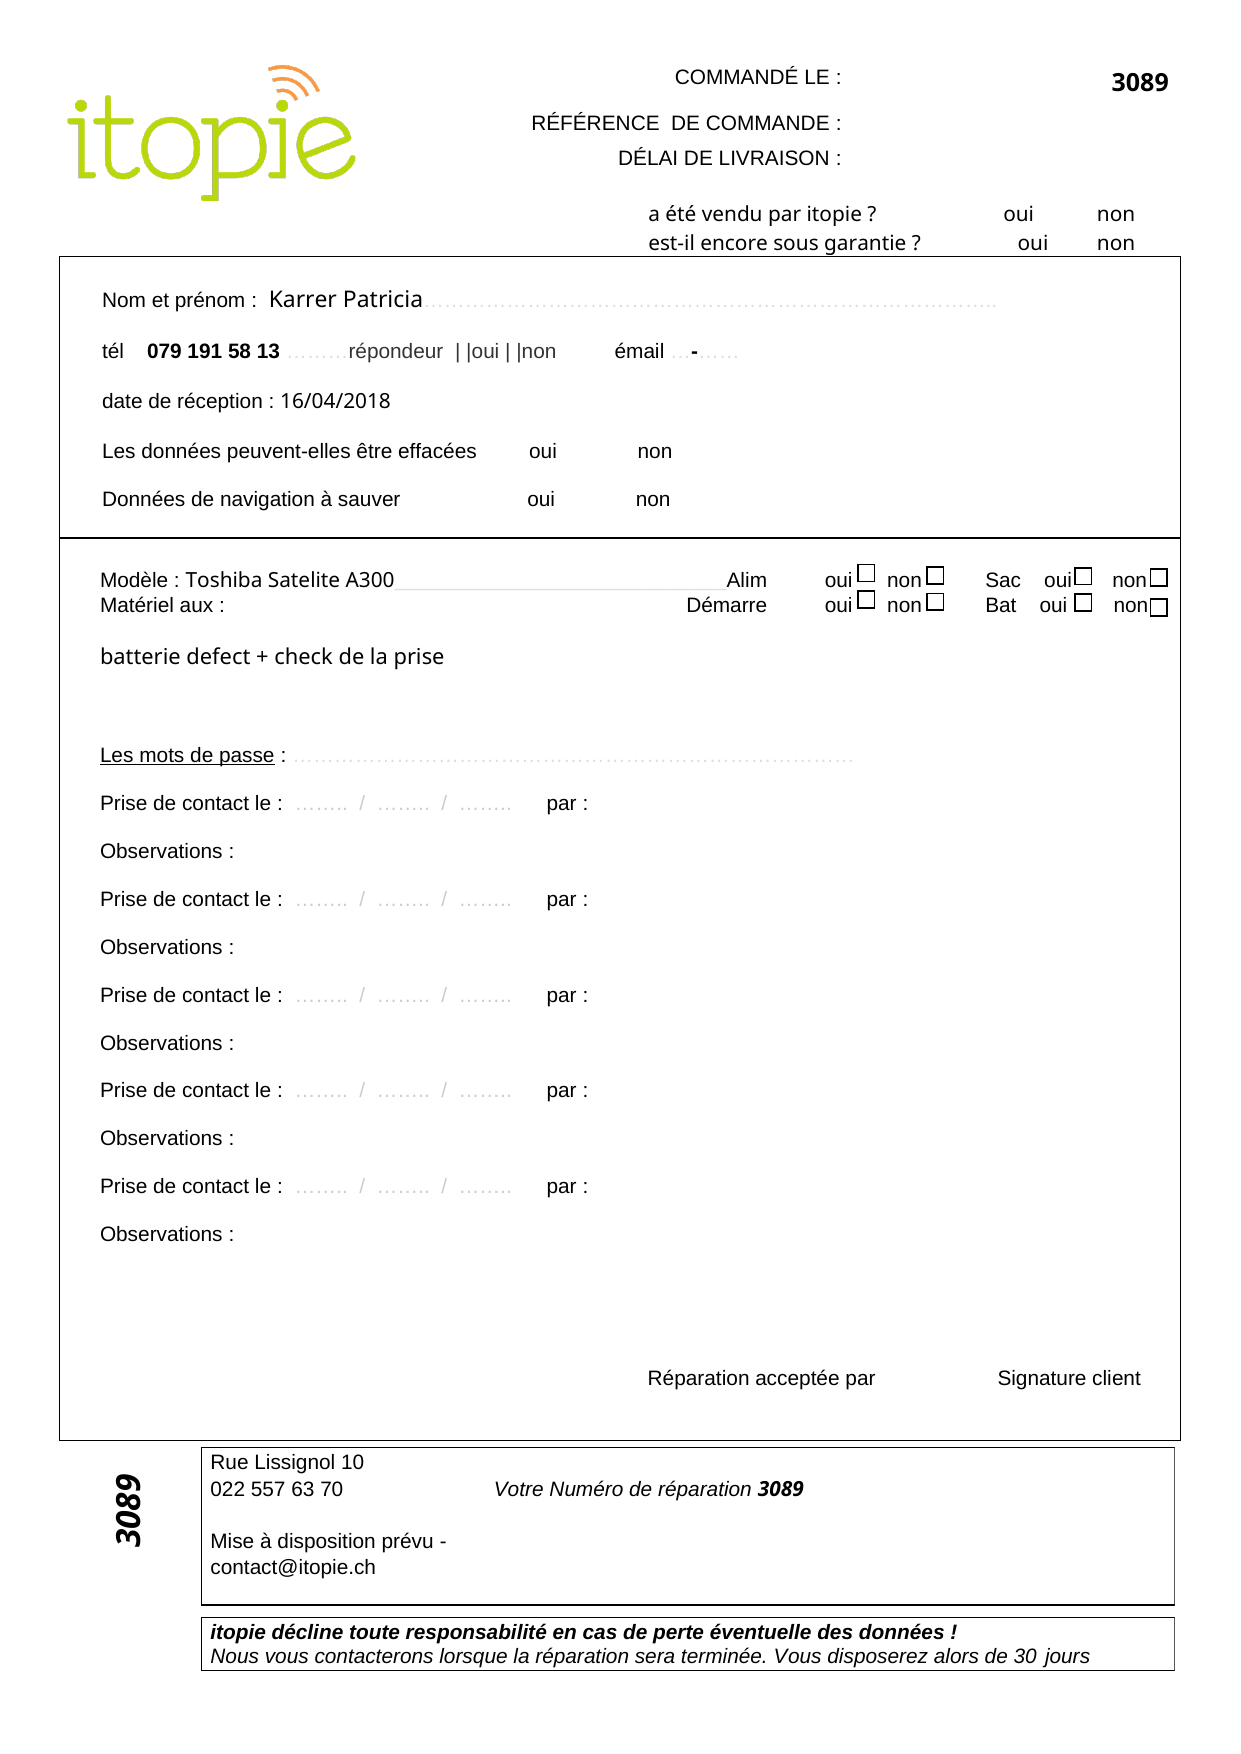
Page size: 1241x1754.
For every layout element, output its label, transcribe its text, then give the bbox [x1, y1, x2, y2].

text Observations : [60, 836, 1180, 863]
text Les données peuvent-elles être effacées oui non [60, 436, 1180, 463]
text Observations : [60, 1219, 1180, 1246]
table_header COMMANDÉ LE : [490, 59, 847, 104]
picture [67, 65, 356, 201]
text Modèle : Toshiba Satelite A300 Alim oui non Sac oui non [879, 562, 925, 590]
text Modèle : Toshiba Satelite A300 Alim oui non Sac oui non [60, 562, 856, 590]
text Modèle : Toshiba Satelite A300 Alim oui non Sac oui non [948, 562, 1180, 590]
text batterie defect + check de la prise [60, 638, 1180, 671]
table_header 3089 [59, 1441, 195, 1677]
table_cell [847, 140, 1180, 175]
text est-il encore sous garantie ? oui non [59, 228, 1181, 256]
text Nom et prénom : Karrer Patricia……………………………………………………………………….. [60, 280, 1180, 314]
text Observations : [60, 1027, 1180, 1054]
table_cell [847, 105, 1180, 140]
text Observations : [60, 1123, 1180, 1150]
text tél 079 191 58 13 ………répondeur | |oui | |non émail …-…… [60, 335, 1180, 362]
text a été vendu par itopie ? oui non [59, 199, 1181, 228]
table_header Rue Lissignol 10 022 557 63 70 Votre Numéro de réparation 3089 Mise à disposition prévu - contact@itopie.ch [195, 1441, 1180, 1611]
text Prise de contact le : …….. / …….. / …….. par : [60, 883, 1180, 911]
text Prise de contact le : …….. / …….. / …….. par : [60, 1075, 1180, 1102]
text Matériel aux : Démarre oui non Bat oui non [60, 590, 1180, 617]
text date de réception : 16/04/2018 [60, 383, 1180, 415]
table_cell RÉFÉRENCE DE COMMANDE : [490, 105, 847, 140]
text Données de navigation à sauver oui non [60, 484, 1180, 511]
table_cell itopie décline toute responsabilité en cas de perte éventuelle des données ! Nous vous contacterons lorsque la réparation sera terminée. Vous disposerez alors de 30 jours [195, 1611, 1180, 1677]
table_cell DÉLAI DE LIVRAISON : [490, 140, 847, 175]
text Les mots de passe : ……………………………………………………………………… [60, 740, 1180, 767]
text Prise de contact le : …….. / …….. / …….. par : [60, 788, 1180, 815]
table_header 3089 [847, 59, 1180, 104]
text Réparation acceptée par Signature client [60, 1363, 1180, 1390]
text Prise de contact le : …….. / …….. / …….. par : [60, 1171, 1180, 1198]
text Prise de contact le : …….. / …….. / …….. par : [60, 979, 1180, 1006]
text Observations : [60, 931, 1180, 958]
